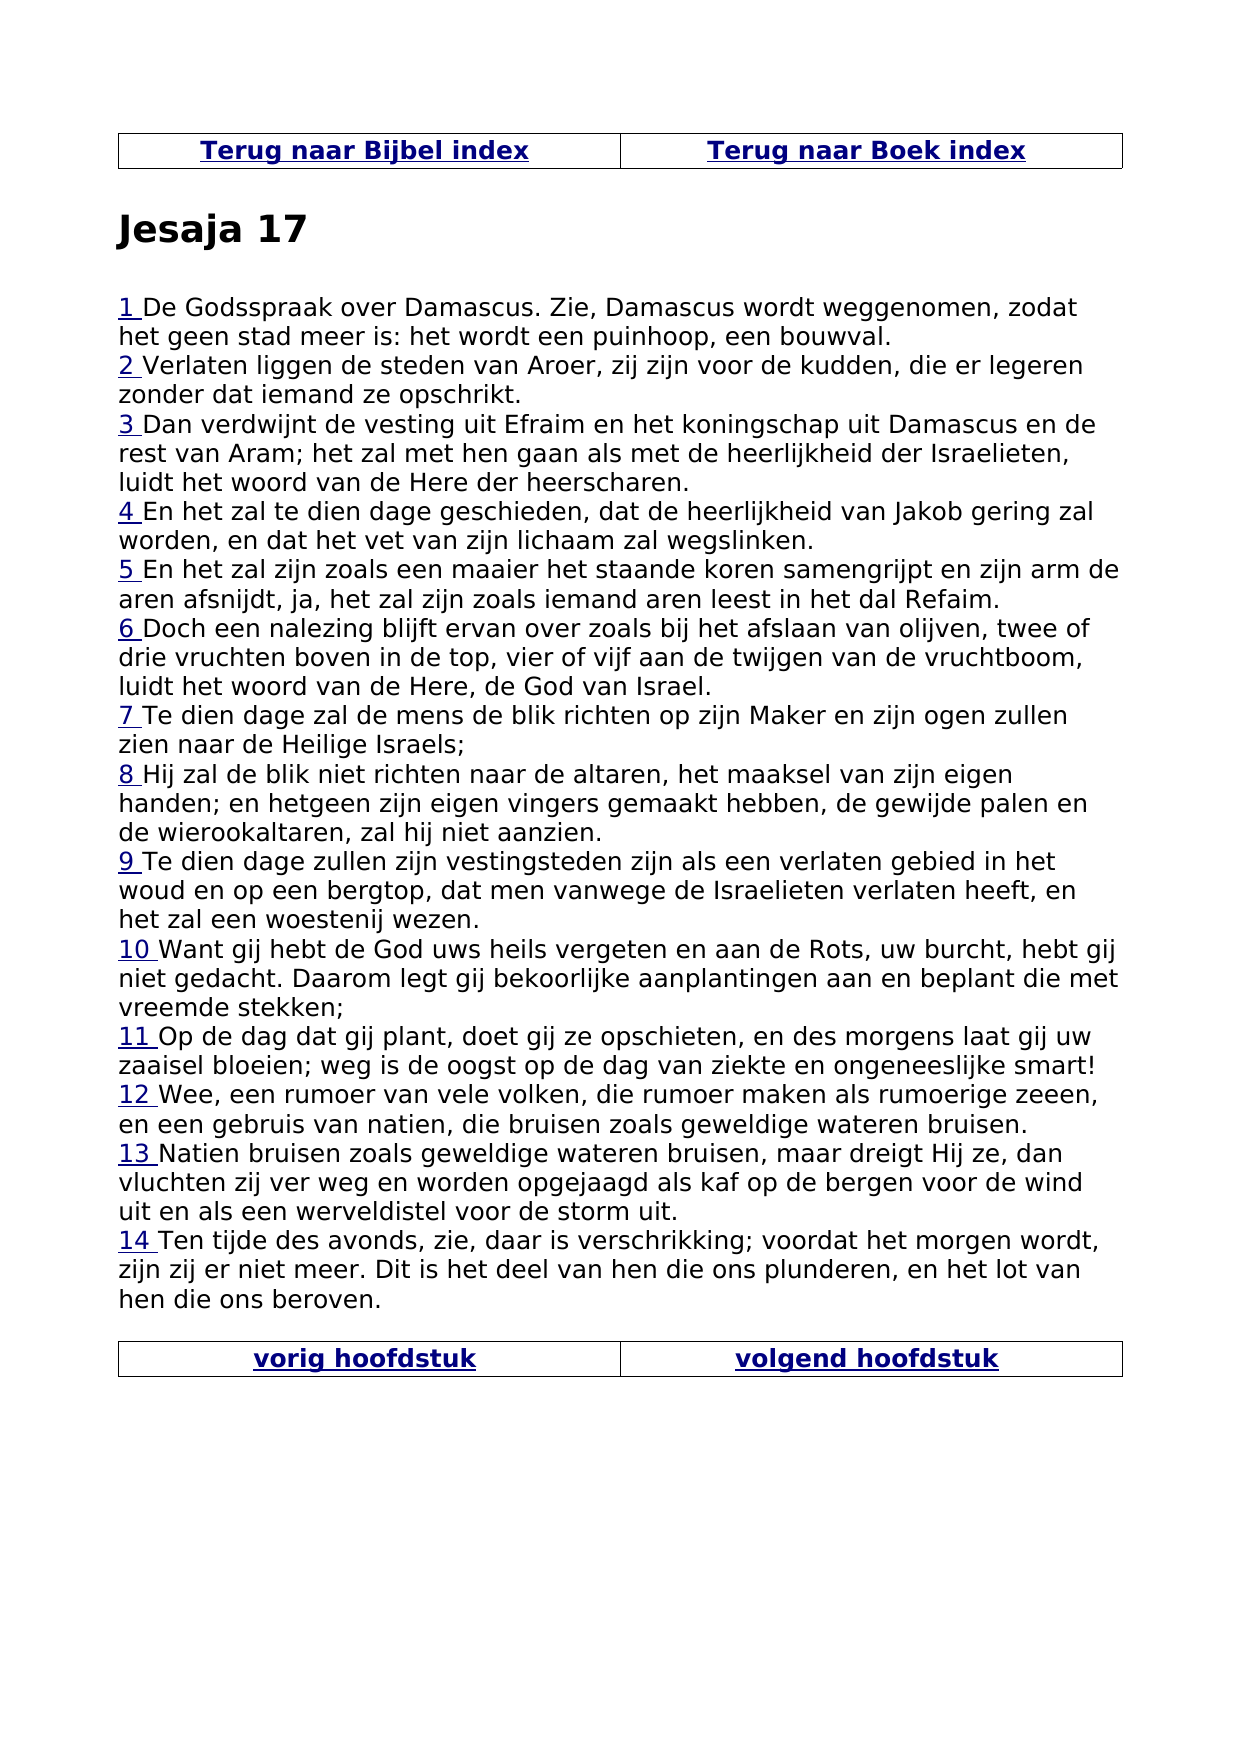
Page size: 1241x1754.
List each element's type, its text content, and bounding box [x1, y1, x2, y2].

table_header Terug naar Boek index [621, 134, 1122, 168]
table_header vorig hoofdstuk [119, 1342, 620, 1376]
table_header volgend hoofdstuk [621, 1342, 1122, 1376]
text 1 De Godsspraak over Damascus. Zie, Damascus wordt weggenomen, zodat het geen stad meer is: het wordt een puinhoop, een bouwval. 2 Verlaten liggen de steden van Aroer, zij zijn voor de kudden, die er legeren zonder dat iemand ze opschrikt. 3 Dan verdwijnt de vesting uit Efraim en het koningschap uit Damascus en de rest van Aram; het zal met hen gaan als met de heerlijkheid der Israelieten, luidt het woord van de Here der heerscharen. 4 En het zal te dien dage geschieden, dat de heerlijkheid van Jakob gering zal worden, en dat het vet van zijn lichaam zal wegslinken. 5 En het zal zijn zoals een maaier het staande koren samengrijpt en zijn arm de aren afsnijdt, ja, het zal zijn zoals iemand aren leest in het dal Refaim. 6 Doch een nalezing blijft ervan over zoals bij het afslaan van olijven, twee of drie vruchten boven in de top, vier of vijf aan de twijgen van de vruchtboom, luidt het woord van de Here, de God van Israel. 7 Te dien dage zal de mens de blik richten op zijn Maker en zijn ogen zullen zien naar de Heilige Israels; 8 Hij zal de blik niet richten naar de altaren, het maaksel van zijn eigen handen; en hetgeen zijn eigen vingers gemaakt hebben, de gewijde palen en de wierookaltaren, zal hij niet aanzien. 9 Te dien dage zullen zijn vestingsteden zijn als een verlaten gebied in het woud en op een bergtop, dat men vanwege de Israelieten verlaten heeft, en het zal een woestenij wezen. 10 Want gij hebt de God uws heils vergeten en aan de Rots, uw burcht, hebt gij niet gedacht. Daarom legt gij bekoorlijke aanplantingen aan en beplant die met vreemde stekken; 11 Op de dag dat gij plant, doet gij ze opschieten, en des morgens laat gij uw zaaisel bloeien; weg is de oogst op de dag van ziekte en ongeneeslijke smart! 12 Wee, een rumoer van vele volken, die rumoer maken als rumoerige zeeen, en een gebruis van natien, die bruisen zoals geweldige wateren bruisen. 13 Natien bruisen zoals geweldige wateren bruisen, maar dreigt Hij ze, dan vluchten zij ver weg en worden opgejaagd als kaf op de bergen voor de wind uit en als een werveldistel voor de storm uit. 14 Ten tijde des avonds, zie, daar is verschrikking; voordat het morgen wordt, zijn zij er niet meer. Dit is het deel van hen die ons plunderen, en het lot van hen die ons beroven. [118, 264, 1122, 1314]
table_header Terug naar Bijbel index [119, 134, 620, 168]
subtitle Jesaja 17 [118, 208, 1122, 252]
